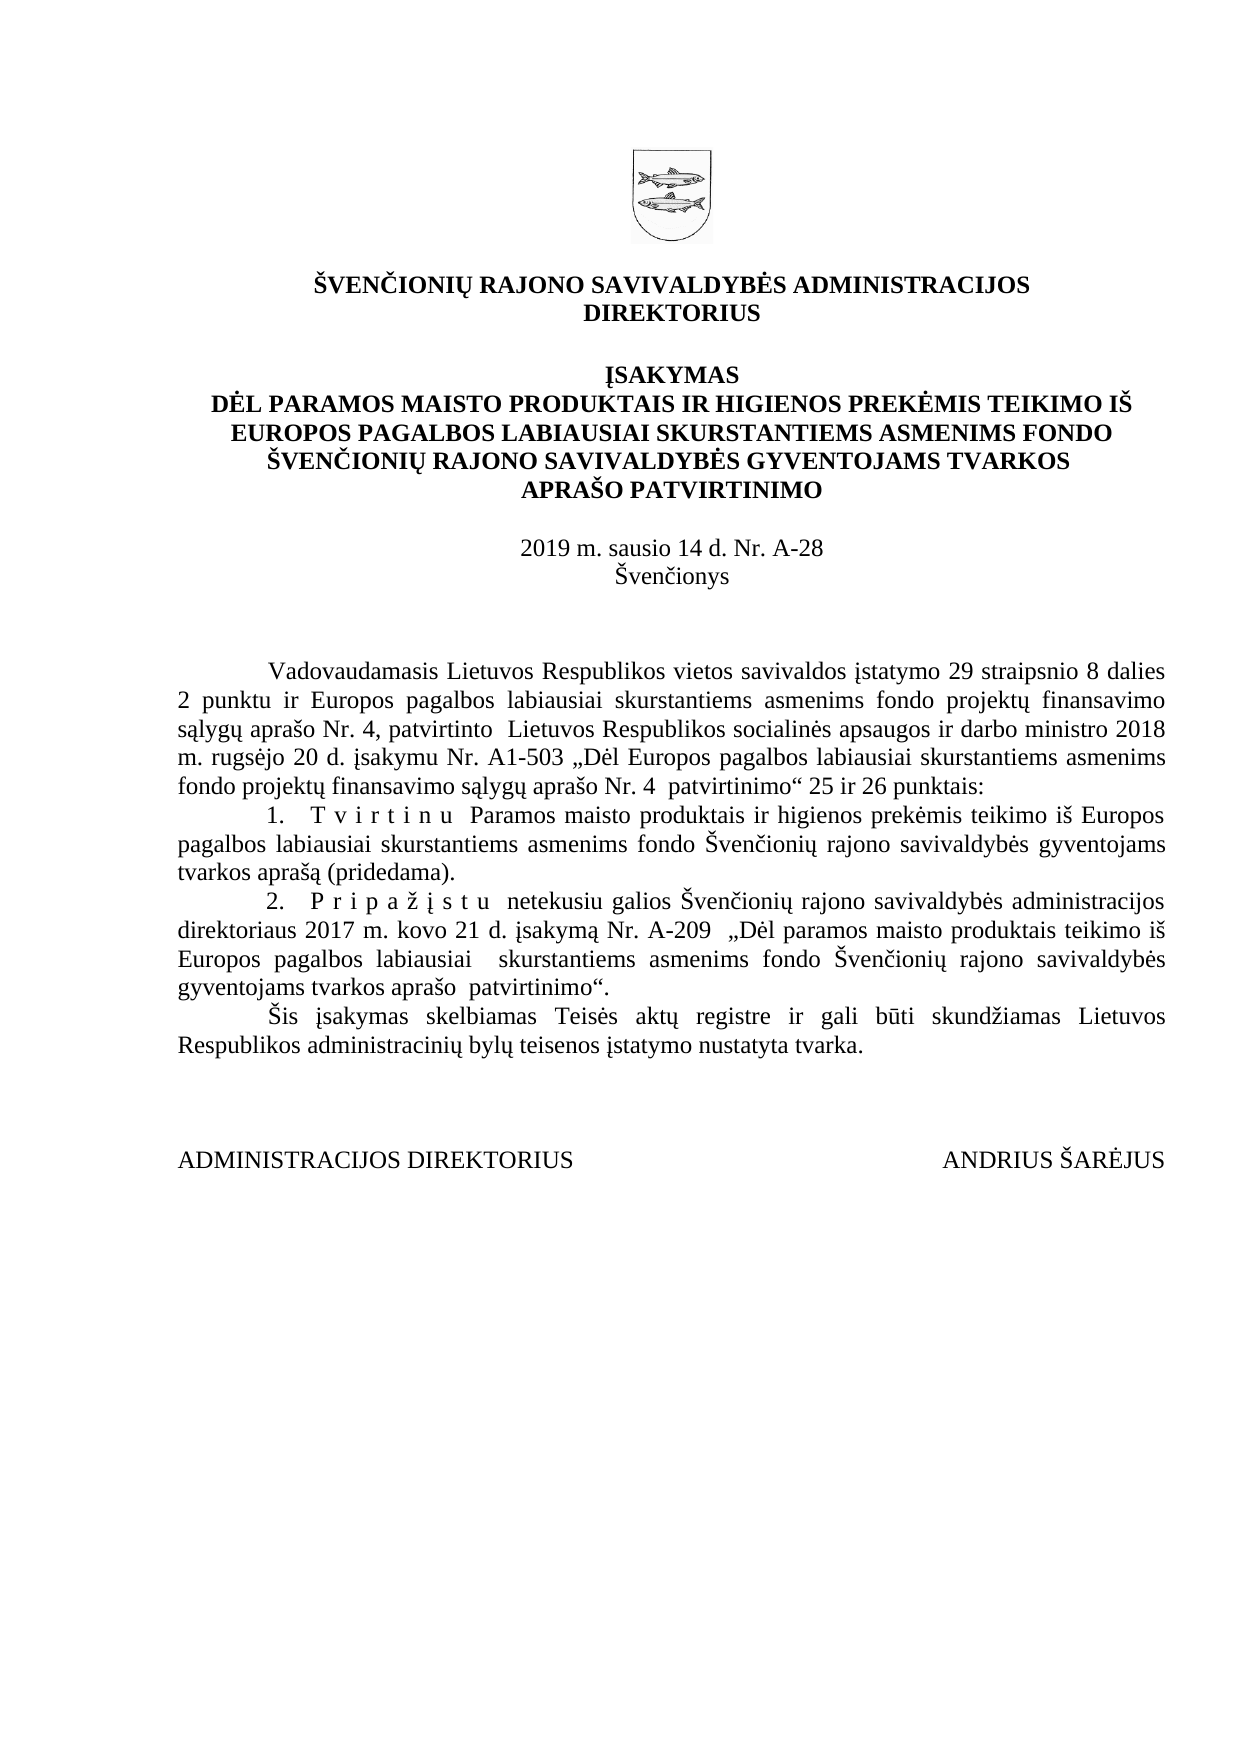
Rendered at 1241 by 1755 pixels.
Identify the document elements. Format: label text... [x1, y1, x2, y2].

text ADMINISTRACIJOS DIREKTORIUS ANDRIUS ŠARĖJUS [177, 1145, 1167, 1174]
text Vadovaudamasis Lietuvos Respublikos vietos savivaldos įstatymo 29 straipsnio 8 dalies 2 punktu ir Europos pagalbos labiausiai skurstantiems asmenims fondo projektų finansavimo sąlygų aprašo Nr. 4, patvirtinto Lietuvos Respublikos socialinės apsaugos ir darbo ministro 2018 m. rugsėjo 20 d. įsakymu Nr. A1-503 „Dėl Europos pagalbos labiausiai skurstantiems asmenims fondo projektų finansavimo sąlygų aprašo Nr. 4 patvirtinimo“ 25 ir 26 punktais: [177, 656, 1167, 800]
text Šis įsakymas skelbiamas Teisės aktų registre ir gali būti skundžiamas Lietuvos Respublikos administracinių bylų teisenos įstatymo nustatyta tvarka. [177, 1001, 1167, 1059]
text DIREKTORIUS [177, 298, 1167, 327]
text APRAŠO PATVIRTINIMO [177, 475, 1167, 504]
text 2. P r i p a ž į s t u netekusiu galios Švenčionių rajono savivaldybės administracijos direktoriaus 2017 m. kovo 21 d. įsakymą Nr. A-209 „Dėl paramos maisto produktais teikimo iš Europos pagalbos labiausiai skurstantiems asmenims fondo Švenčionių rajono savivaldybės gyventojams tvarkos aprašo patvirtinimo“. [177, 886, 1167, 1001]
text ŠVENČIONIŲ RAJONO SAVIVALDYBĖS ADMINISTRACIJOS [177, 270, 1167, 298]
text DĖL PARAMOS MAISTO PRODUKTAIS IR HIGIENOS PREKĖMIS TEIKIMO IŠ EUROPOS PAGALBOS LABIAUSIAI SKURSTANTIEMS ASMENIMS FONDO ŠVENČIONIŲ RAJONO SAVIVALDYBĖS GYVENTOJAMS TVARKOS [177, 389, 1167, 475]
text ĮSAKYMAS [177, 360, 1167, 389]
text 2019 m. sausio 14 d. Nr. A-28 [177, 533, 1167, 561]
text Švenčionys [177, 561, 1167, 590]
text 1. T v i r t i n u Paramos maisto produktais ir higienos prekėmis teikimo iš Europos pagalbos labiausiai skurstantiems asmenims fondo Švenčionių rajono savivaldybės gyventojams tvarkos aprašą (pridedama). [177, 800, 1167, 886]
